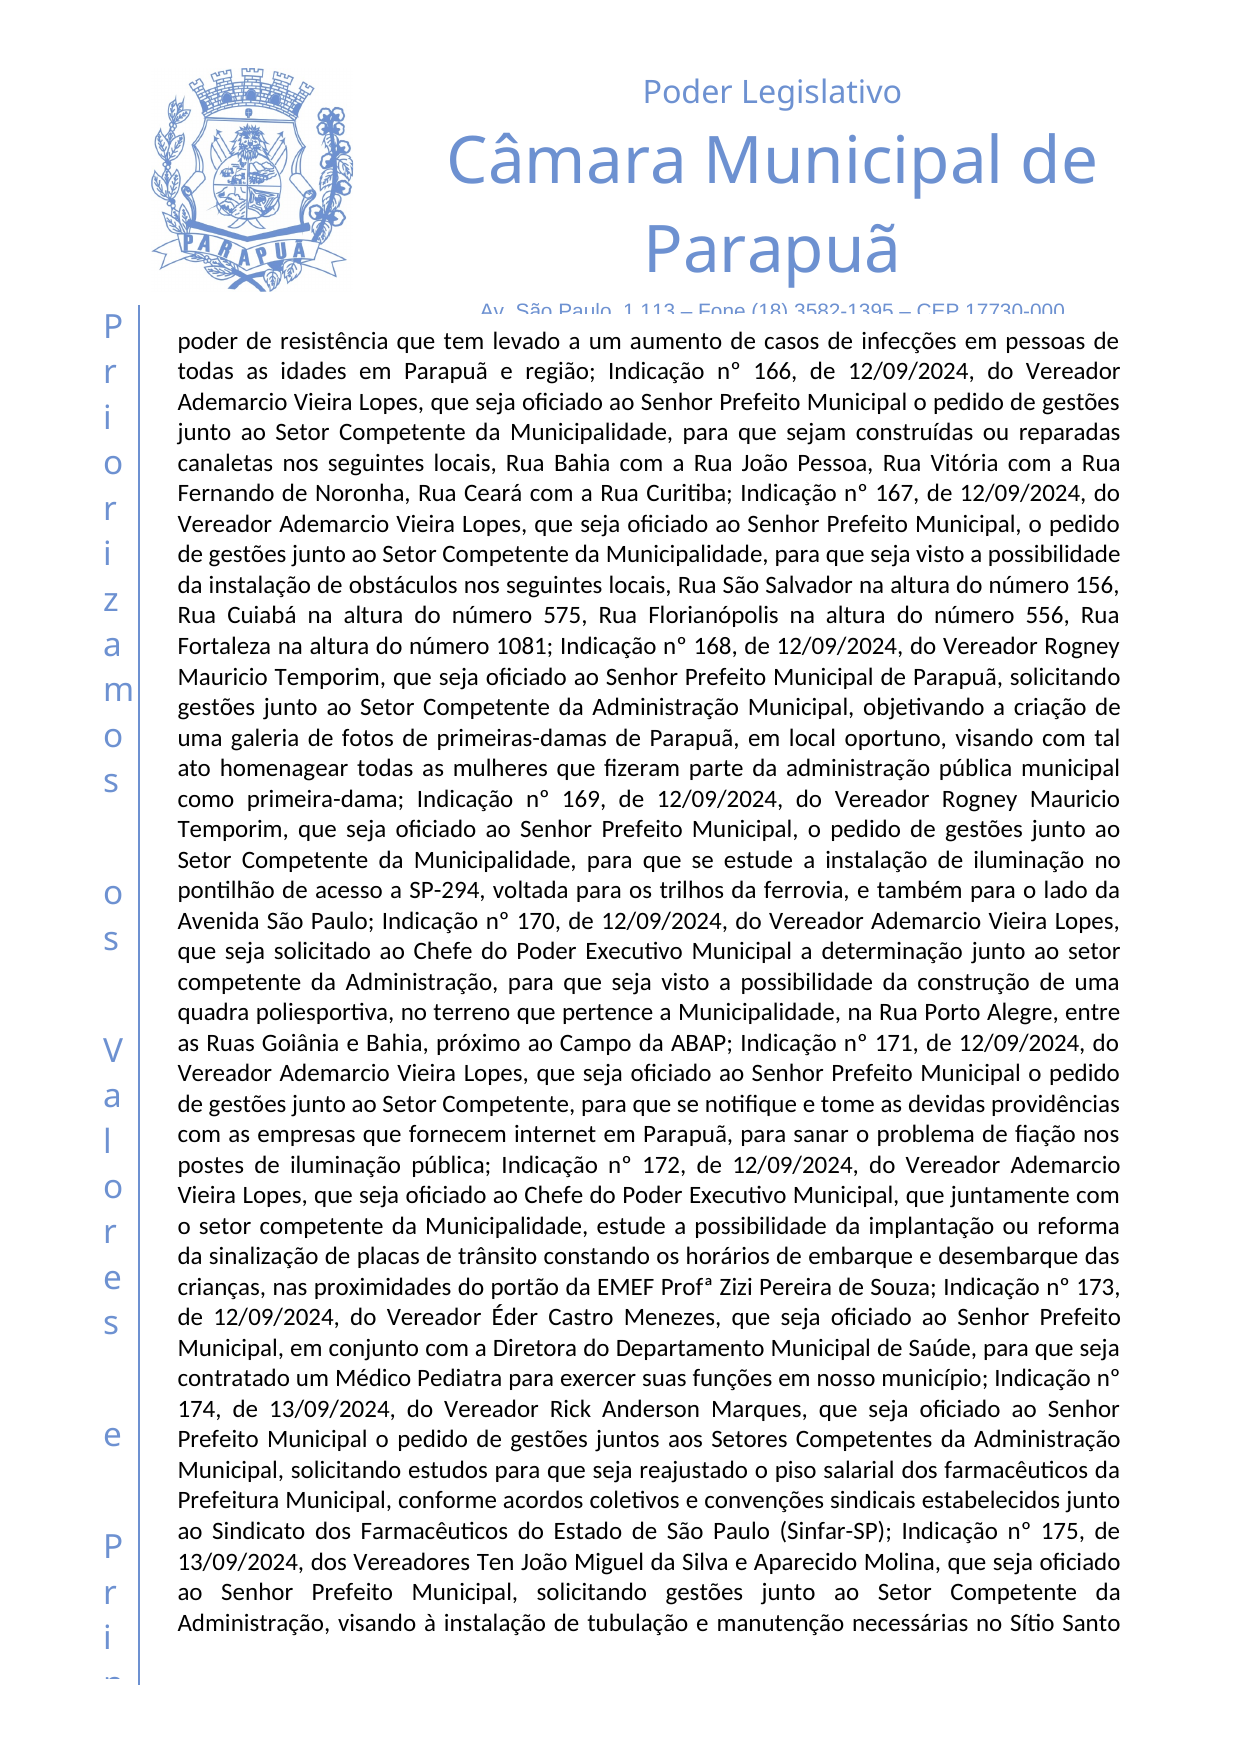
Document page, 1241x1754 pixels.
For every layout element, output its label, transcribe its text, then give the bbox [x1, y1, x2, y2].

picture [151, 68, 354, 292]
text poder de resistência que tem levado a um aumento de casos de infecções em pessoas de todas as idades em Parapuã e região; Indicação nº 166, de 12/09/2024, do Vereador Ademarcio Vieira Lopes, que seja oficiado ao Senhor Prefeito Municipal o pedido de gestões junto ao Setor Competente da Municipalidade, para que sejam construídas ou reparadas canaletas nos seguintes locais, Rua Bahia com a Rua João Pessoa, Rua Vitória com a Rua Fernando de Noronha, Rua Ceará com a Rua Curitiba; Indicação nº 167, de 12/09/2024, do Vereador Ademarcio Vieira Lopes, que seja oficiado ao Senhor Prefeito Municipal, o pedido de gestões junto ao Setor Competente da Municipalidade, para que seja visto a possibilidade da instalação de obstáculos nos seguintes locais, Rua São Salvador na altura do número 156, Rua Cuiabá na altura do número 575, Rua Florianópolis na altura do número 556, Rua Fortaleza na altura do número 1081; Indicação nº 168, de 12/09/2024, do Vereador Rogney Mauricio Temporim, que seja oficiado ao Senhor Prefeito Municipal de Parapuã, solicitando gestões junto ao Setor Competente da Administração Municipal, objetivando a criação de uma galeria de fotos de primeiras-damas de Parapuã, em local oportuno, visando com tal ato homenagear todas as mulheres que fizeram parte da administração pública municipal como primeira-dama; Indicação nº 169, de 12/09/2024, do Vereador Rogney Mauricio Temporim, que seja oficiado ao Senhor Prefeito Municipal, o pedido de gestões junto ao Setor Competente da Municipalidade, para que se estude a instalação de iluminação no pontilhão de acesso a SP-294, voltada para os trilhos da ferrovia, e também para o lado da Avenida São Paulo; Indicação nº 170, de 12/09/2024, do Vereador Ademarcio Vieira Lopes, que seja solicitado ao Chefe do Poder Executivo Municipal a determinação junto ao setor competente da Administração, para que seja visto a possibilidade da construção de uma quadra poliesportiva, no terreno que pertence a Municipalidade, na Rua Porto Alegre, entre as Ruas Goiânia e Bahia, próximo ao Campo da ABAP; Indicação nº 171, de 12/09/2024, do Vereador Ademarcio Vieira Lopes, que seja oficiado ao Senhor Prefeito Municipal o pedido de gestões junto ao Setor Competente, para que se notifique e tome as devidas providências com as empresas que fornecem internet em Parapuã, para sanar o problema de fiação nos postes de iluminação pública; Indicação nº 172, de 12/09/2024, do Vereador Ademarcio Vieira Lopes, que seja oficiado ao Chefe do Poder Executivo Municipal, que juntamente com o setor competente da Municipalidade, estude a possibilidade da implantação ou reforma da sinalização de placas de trânsito constando os horários de embarque e desembarque das crianças, nas proximidades do portão da EMEF Profª Zizi Pereira de Souza; Indicação nº 173, de 12/09/2024, do Vereador Éder Castro Menezes, que seja oficiado ao Senhor Prefeito Municipal, em conjunto com a Diretora do Departamento Municipal de Saúde, para que seja contratado um Médico Pediatra para exercer suas funções em nosso município; Indicação nº 174, de 13/09/2024, do Vereador Rick Anderson Marques, que seja oficiado ao Senhor Prefeito Municipal o pedido de gestões juntos aos Setores Competentes da Administração Municipal, solicitando estudos para que seja reajustado o piso salarial dos farmacêuticos da Prefeitura Municipal, conforme acordos coletivos e convenções sindicais estabelecidos junto ao Sindicato dos Farmacêuticos do Estado de São Paulo (Sinfar-SP); Indicação nº 175, de 13/09/2024, dos Vereadores Ten João Miguel da Silva e Aparecido Molina, que seja oficiado ao Senhor Prefeito Municipal, solicitando gestões junto ao Setor Competente da Administração, visando à instalação de tubulação e manutenção necessárias no Sítio Santo [177, 325, 1122, 1637]
